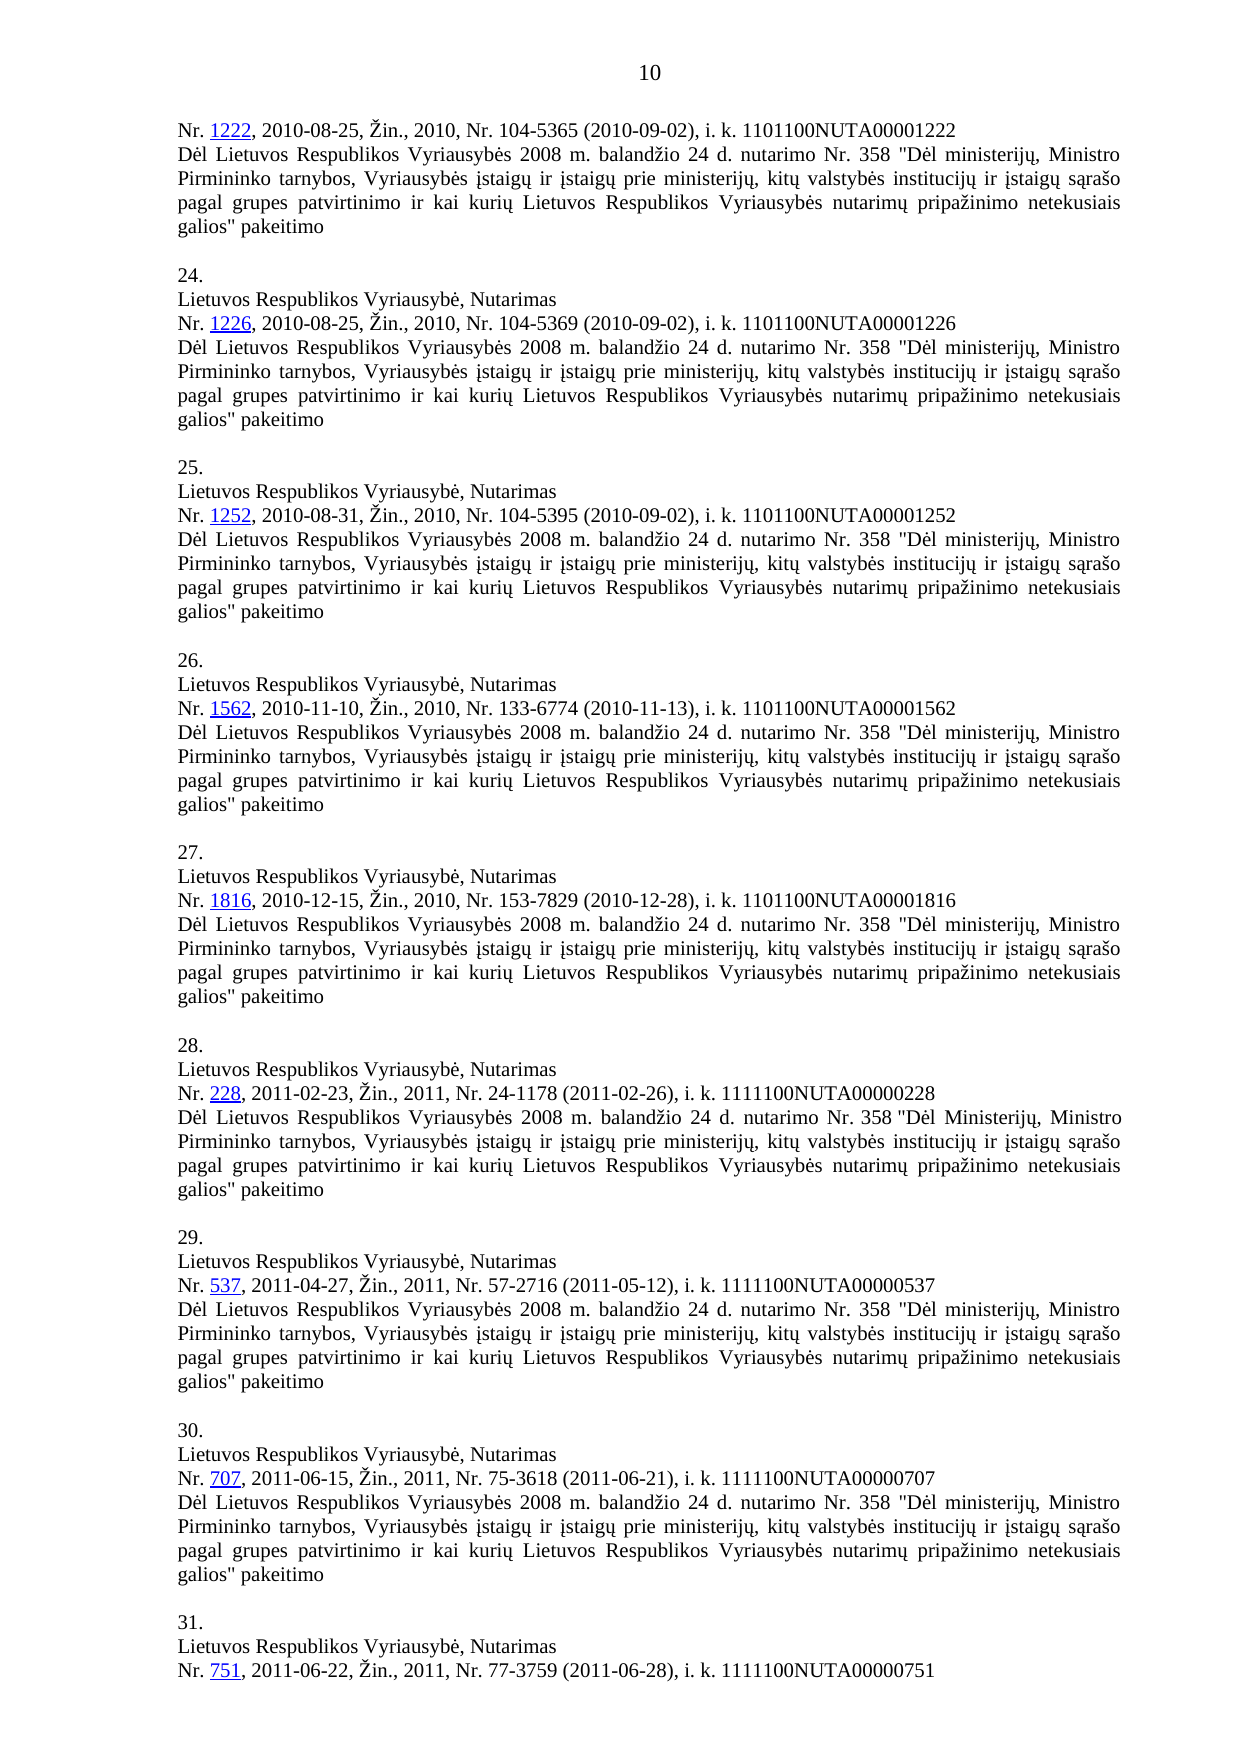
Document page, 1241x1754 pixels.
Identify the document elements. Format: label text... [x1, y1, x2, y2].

text Nr. 751, 2011-06-22, Žin., 2011, Nr. 77-3759 (2011-06-28), i. k. 1111100NUTA00000751 [177, 1658, 1122, 1682]
text Lietuvos Respublikos Vyriausybė, Nutarimas [177, 1057, 1122, 1081]
text Nr. 1816, 2010-12-15, Žin., 2010, Nr. 153-7829 (2010-12-28), i. k. 1101100NUTA00001816 [177, 888, 1122, 912]
text Nr. 1562, 2010-11-10, Žin., 2010, Nr. 133-6774 (2010-11-13), i. k. 1101100NUTA00001562 [177, 696, 1122, 720]
text Lietuvos Respublikos Vyriausybė, Nutarimas [177, 864, 1122, 888]
text Nr. 537, 2011-04-27, Žin., 2011, Nr. 57-2716 (2011-05-12), i. k. 1111100NUTA00000537 [177, 1273, 1122, 1297]
text Nr. 1252, 2010-08-31, Žin., 2010, Nr. 104-5395 (2010-09-02), i. k. 1101100NUTA00001252 [177, 503, 1122, 527]
text 28. [177, 1032, 1122, 1057]
text Dėl Lietuvos Respublikos Vyriausybės 2008 m. balandžio 24 d. nutarimo Nr. 358 "Dėl ministerijų, Ministro Pirmininko tarnybos, Vyriausybės įstaigų ir įstaigų prie ministerijų, kitų valstybės institucijų ir įstaigų sąrašo pagal grupes patvirtinimo ir kai kurių Lietuvos Respublikos Vyriausybės nutarimų pripažinimo netekusiais galios" pakeitimo [177, 720, 1122, 816]
text Dėl Lietuvos Respublikos Vyriausybės 2008 m. balandžio 24 d. nutarimo Nr. 358 "Dėl ministerijų, Ministro Pirmininko tarnybos, Vyriausybės įstaigų ir įstaigų prie ministerijų, kitų valstybės institucijų ir įstaigų sąrašo pagal grupes patvirtinimo ir kai kurių Lietuvos Respublikos Vyriausybės nutarimų pripažinimo netekusiais galios" pakeitimo [177, 527, 1122, 623]
text Dėl Lietuvos Respublikos Vyriausybės 2008 m. balandžio 24 d. nutarimo Nr. 358 "Dėl ministerijų, Ministro Pirmininko tarnybos, Vyriausybės įstaigų ir įstaigų prie ministerijų, kitų valstybės institucijų ir įstaigų sąrašo pagal grupes patvirtinimo ir kai kurių Lietuvos Respublikos Vyriausybės nutarimų pripažinimo netekusiais galios" pakeitimo [177, 1490, 1122, 1586]
text 30. [177, 1417, 1122, 1442]
text Dėl Lietuvos Respublikos Vyriausybės 2008 m. balandžio 24 d. nutarimo Nr. 358 "Dėl ministerijų, Ministro Pirmininko tarnybos, Vyriausybės įstaigų ir įstaigų prie ministerijų, kitų valstybės institucijų ir įstaigų sąrašo pagal grupes patvirtinimo ir kai kurių Lietuvos Respublikos Vyriausybės nutarimų pripažinimo netekusiais galios" pakeitimo [177, 142, 1122, 238]
text Lietuvos Respublikos Vyriausybė, Nutarimas [177, 1249, 1122, 1273]
text Dėl Lietuvos Respublikos Vyriausybės 2008 m. balandžio 24 d. nutarimo Nr. 358 "Dėl ministerijų, Ministro Pirmininko tarnybos, Vyriausybės įstaigų ir įstaigų prie ministerijų, kitų valstybės institucijų ir įstaigų sąrašo pagal grupes patvirtinimo ir kai kurių Lietuvos Respublikos Vyriausybės nutarimų pripažinimo netekusiais galios" pakeitimo [177, 912, 1122, 1008]
text Nr. 228, 2011-02-23, Žin., 2011, Nr. 24-1178 (2011-02-26), i. k. 1111100NUTA00000228 [177, 1081, 1122, 1105]
text Nr. 1226, 2010-08-25, Žin., 2010, Nr. 104-5369 (2010-09-02), i. k. 1101100NUTA00001226 [177, 311, 1122, 335]
text 27. [177, 840, 1122, 864]
text Nr. 1222, 2010-08-25, Žin., 2010, Nr. 104-5365 (2010-09-02), i. k. 1101100NUTA00001222 [177, 118, 1122, 142]
text 26. [177, 647, 1122, 672]
text 25. [177, 455, 1122, 479]
text Dėl Lietuvos Respublikos Vyriausybės 2008 m. balandžio 24 d. nutarimo Nr. 358 "Dėl ministerijų, Ministro Pirmininko tarnybos, Vyriausybės įstaigų ir įstaigų prie ministerijų, kitų valstybės institucijų ir įstaigų sąrašo pagal grupes patvirtinimo ir kai kurių Lietuvos Respublikos Vyriausybės nutarimų pripažinimo netekusiais galios" pakeitimo [177, 1297, 1122, 1393]
text Lietuvos Respublikos Vyriausybė, Nutarimas [177, 1634, 1122, 1658]
text 31. [177, 1610, 1122, 1634]
text Lietuvos Respublikos Vyriausybė, Nutarimas [177, 672, 1122, 696]
text Dėl Lietuvos Respublikos Vyriausybės 2008 m. balandžio 24 d. nutarimo Nr. 358 "Dėl ministerijų, Ministro Pirmininko tarnybos, Vyriausybės įstaigų ir įstaigų prie ministerijų, kitų valstybės institucijų ir įstaigų sąrašo pagal grupes patvirtinimo ir kai kurių Lietuvos Respublikos Vyriausybės nutarimų pripažinimo netekusiais galios" pakeitimo [177, 335, 1122, 431]
text 24. [177, 262, 1122, 287]
text Nr. 707, 2011-06-15, Žin., 2011, Nr. 75-3618 (2011-06-21), i. k. 1111100NUTA00000707 [177, 1466, 1122, 1490]
text Lietuvos Respublikos Vyriausybė, Nutarimas [177, 479, 1122, 503]
text Lietuvos Respublikos Vyriausybė, Nutarimas [177, 287, 1122, 311]
text 29. [177, 1225, 1122, 1249]
text Dėl Lietuvos Respublikos Vyriausybės 2008 m. balandžio 24 d. nutarimo Nr. 358 "Dėl Ministerijų, Ministro Pirmininko tarnybos, Vyriausybės įstaigų ir įstaigų prie ministerijų, kitų valstybės institucijų ir įstaigų sąrašo pagal grupes patvirtinimo ir kai kurių Lietuvos Respublikos Vyriausybės nutarimų pripažinimo netekusiais galios" pakeitimo [177, 1105, 1122, 1201]
text Lietuvos Respublikos Vyriausybė, Nutarimas [177, 1442, 1122, 1466]
